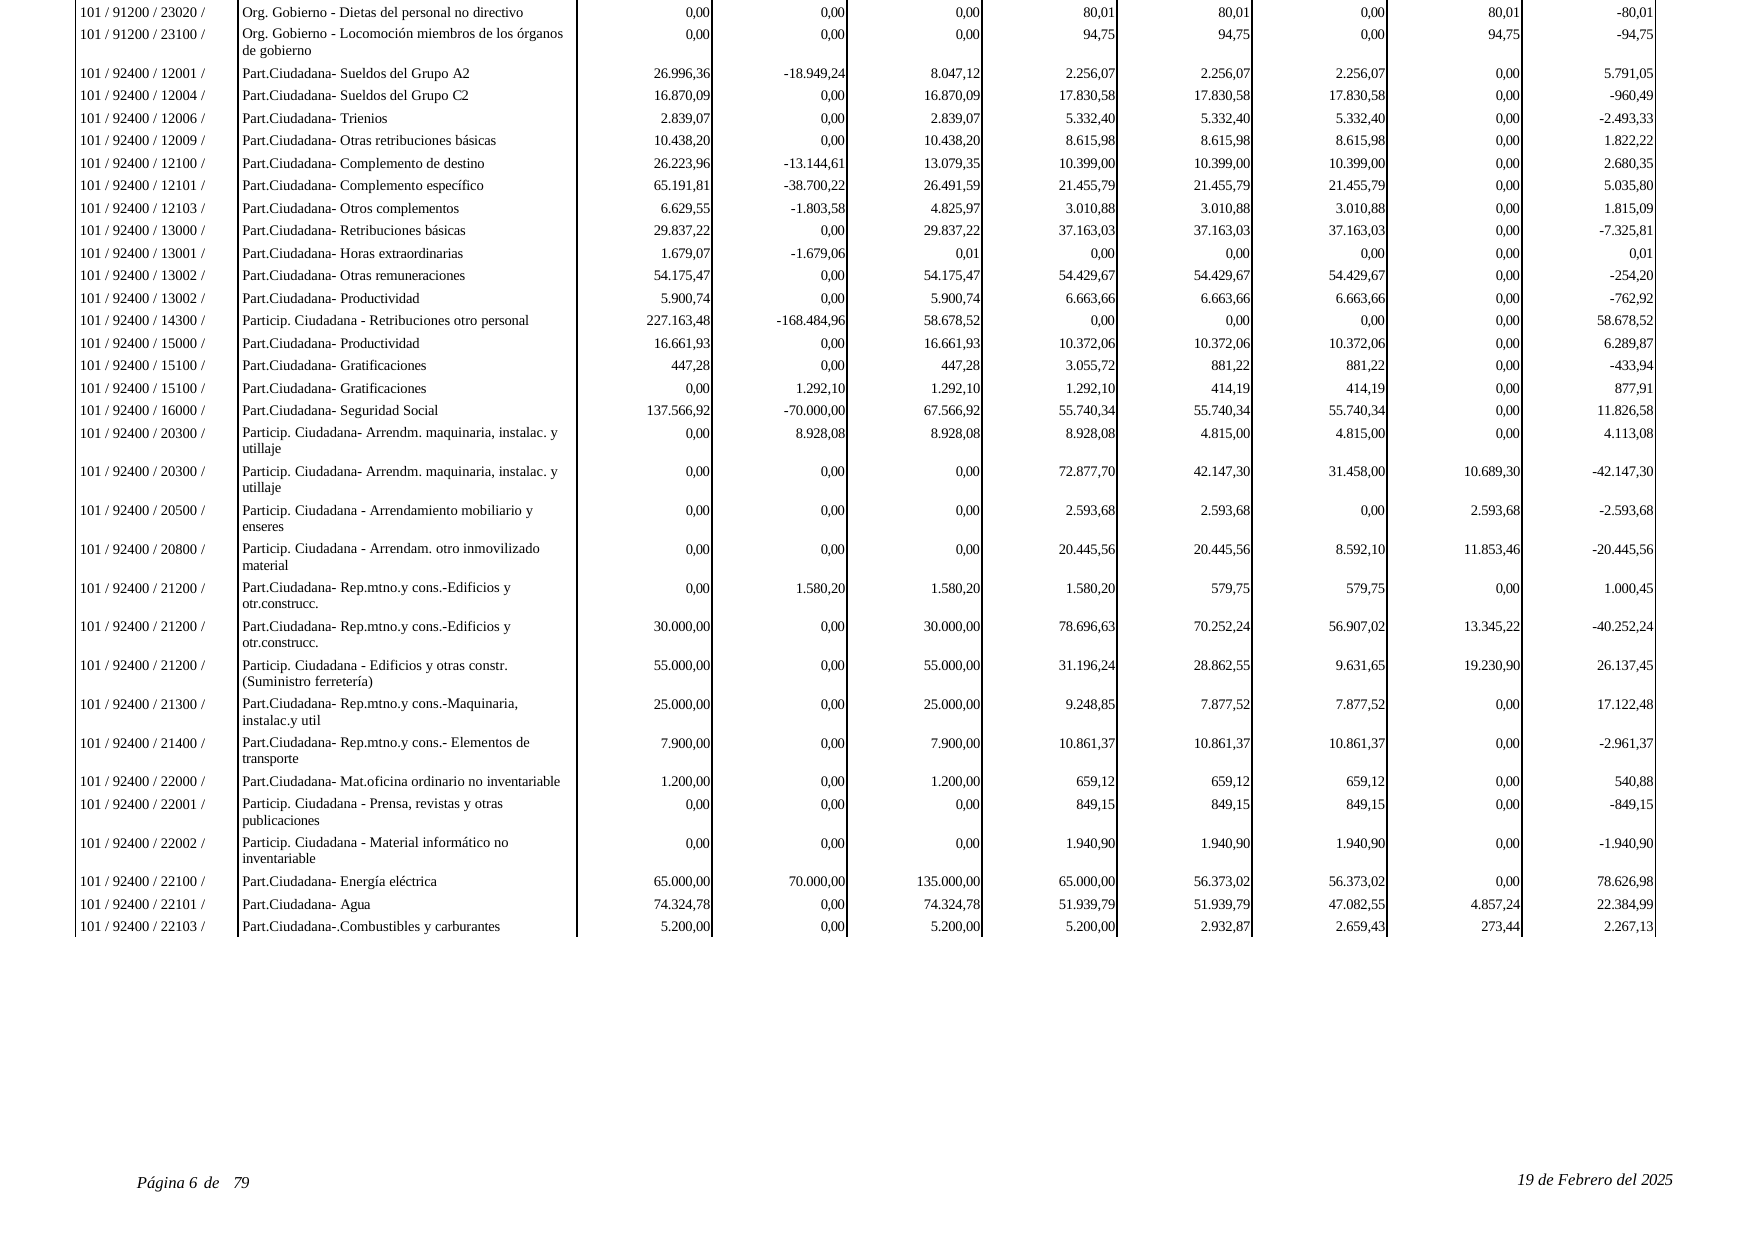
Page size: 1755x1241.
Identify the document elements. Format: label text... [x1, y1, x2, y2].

table_cell -42.147,30 [1523, 461, 1655, 499]
table_cell 579,75 [1118, 577, 1251, 616]
table_cell 25.000,00 [848, 693, 981, 732]
table_cell -2.593,68 [1523, 500, 1655, 538]
table_cell 0,00 [1253, 242, 1386, 264]
table_cell 21.455,79 [983, 175, 1116, 197]
table_cell 447,28 [848, 355, 981, 377]
table_cell Part.Ciudadana- Mat.oficina ordinario no inventariable [239, 771, 576, 793]
table_cell 101 / 92400 / 20800 / [76, 538, 237, 577]
table_cell 101 / 92400 / 21200 / [76, 655, 237, 693]
table_cell 2.593,68 [1118, 500, 1251, 538]
table_cell -13.144,61 [713, 152, 846, 174]
table_cell 30.000,00 [848, 616, 981, 654]
table_cell 0,00 [1253, 0, 1386, 23]
table_cell 101 / 92400 / 12006 / [76, 107, 237, 129]
table_cell Part.Ciudadana- Rep.mtno.y cons.-Edificios y otr.construcc. [239, 577, 576, 616]
table_cell 227.163,48 [578, 310, 711, 332]
table_cell 31.196,24 [983, 655, 1116, 693]
table_cell 55.000,00 [848, 655, 981, 693]
table_cell -94,75 [1523, 23, 1655, 62]
table_cell 0,00 [713, 461, 846, 499]
table_cell 54.429,67 [983, 265, 1116, 287]
table_cell 21.455,79 [1118, 175, 1251, 197]
table_cell 101 / 92400 / 12009 / [76, 130, 237, 152]
table_cell 101 / 92400 / 22100 / [76, 871, 237, 893]
table_cell 3.055,72 [983, 355, 1116, 377]
table_cell 0,00 [1388, 577, 1521, 616]
table_cell -18.949,24 [713, 62, 846, 84]
table_cell 579,75 [1253, 577, 1386, 616]
table_cell 54.429,67 [1253, 265, 1386, 287]
table_cell 10.399,00 [983, 152, 1116, 174]
table_cell 26.223,96 [578, 152, 711, 174]
table_cell 10.689,30 [1388, 461, 1521, 499]
table_cell 58.678,52 [1523, 310, 1655, 332]
table_cell 0,00 [1388, 832, 1521, 871]
table_cell -80,01 [1523, 0, 1655, 23]
table_cell 101 / 92400 / 14300 / [76, 310, 237, 332]
table_cell 51.939,79 [983, 893, 1116, 916]
table_cell 80,01 [1118, 0, 1251, 23]
table_cell 101 / 92400 / 22101 / [76, 893, 237, 916]
table_cell 101 / 91200 / 23020 / [76, 0, 237, 23]
table_cell 70.252,24 [1118, 616, 1251, 654]
table_cell -254,20 [1523, 265, 1655, 287]
table_cell Part.Ciudadana- Rep.mtno.y cons.-Edificios y otr.construcc. [239, 616, 576, 654]
table_cell 1.580,20 [713, 577, 846, 616]
table_cell 94,75 [1118, 23, 1251, 62]
table_cell 56.907,02 [1253, 616, 1386, 654]
table_cell 0,00 [848, 23, 981, 62]
table_cell 0,00 [983, 242, 1116, 264]
table_cell 29.837,22 [578, 220, 711, 242]
table_cell 0,00 [578, 538, 711, 577]
table_cell 0,00 [1118, 242, 1251, 264]
table_cell -7.325,81 [1523, 220, 1655, 242]
table_cell 0,00 [848, 461, 981, 499]
table_cell 37.163,03 [983, 220, 1116, 242]
table_cell 20.445,56 [1118, 538, 1251, 577]
table_cell Part.Ciudadana- Agua [239, 893, 576, 916]
table_cell 273,44 [1388, 916, 1521, 937]
table_cell 67.566,92 [848, 400, 981, 422]
table_cell 849,15 [1118, 793, 1251, 832]
table_cell 1.580,20 [983, 577, 1116, 616]
table_cell 13.345,22 [1388, 616, 1521, 654]
table_cell 2.256,07 [983, 62, 1116, 84]
table_cell 20.445,56 [983, 538, 1116, 577]
table_cell 16.661,93 [848, 332, 981, 354]
table_cell -1.679,06 [713, 242, 846, 264]
table_cell 849,15 [1253, 793, 1386, 832]
table_cell 0,00 [713, 23, 846, 62]
table_cell 29.837,22 [848, 220, 981, 242]
table_cell Org. Gobierno - Locomoción miembros de los órganos de gobierno [239, 23, 576, 62]
table_cell 17.830,58 [1118, 85, 1251, 107]
table_cell 0,00 [713, 655, 846, 693]
table_cell Part.Ciudadana-.Combustibles y carburantes [239, 916, 576, 937]
table_cell 414,19 [1253, 377, 1386, 399]
table_cell 28.862,55 [1118, 655, 1251, 693]
table_cell 10.861,37 [1118, 732, 1251, 771]
table_cell 0,00 [713, 832, 846, 871]
table_cell 58.678,52 [848, 310, 981, 332]
table_cell 65.191,81 [578, 175, 711, 197]
table_cell 4.815,00 [1253, 422, 1386, 461]
table_cell 101 / 92400 / 12001 / [76, 62, 237, 84]
table_cell Particip. Ciudadana - Retribuciones otro personal [239, 310, 576, 332]
table_cell Part.Ciudadana- Rep.mtno.y cons.-Maquinaria, instalac.y util [239, 693, 576, 732]
table_cell Particip. Ciudadana - Material informático no inventariable [239, 832, 576, 871]
table_cell 849,15 [983, 793, 1116, 832]
table_cell 101 / 92400 / 22001 / [76, 793, 237, 832]
table_cell 65.000,00 [578, 871, 711, 893]
table_cell 0,00 [848, 500, 981, 538]
table_cell 0,00 [713, 220, 846, 242]
table_cell 70.000,00 [713, 871, 846, 893]
table_cell 0,00 [1388, 400, 1521, 422]
table_cell 877,91 [1523, 377, 1655, 399]
table_cell 0,00 [1118, 310, 1251, 332]
table_cell 659,12 [1118, 771, 1251, 793]
table_cell Part.Ciudadana- Trienios [239, 107, 576, 129]
table_cell 47.082,55 [1253, 893, 1386, 916]
table_cell 21.455,79 [1253, 175, 1386, 197]
table_cell Part.Ciudadana- Gratificaciones [239, 355, 576, 377]
table_cell 7.900,00 [578, 732, 711, 771]
table_cell 1.000,45 [1523, 577, 1655, 616]
table_cell 9.631,65 [1253, 655, 1386, 693]
table_cell 10.372,06 [1253, 332, 1386, 354]
table_cell 0,00 [1388, 62, 1521, 84]
table_cell 8.047,12 [848, 62, 981, 84]
table_cell 101 / 92400 / 13002 / [76, 265, 237, 287]
table_cell -20.445,56 [1523, 538, 1655, 577]
table_cell 101 / 92400 / 21200 / [76, 616, 237, 654]
table_cell 0,00 [1388, 732, 1521, 771]
table_cell 8.592,10 [1253, 538, 1386, 577]
table_cell 2.267,13 [1523, 916, 1655, 937]
table_cell -849,15 [1523, 793, 1655, 832]
table_cell 0,00 [1388, 220, 1521, 242]
table_cell 0,00 [1388, 355, 1521, 377]
table_cell 0,00 [1388, 130, 1521, 152]
table_cell 0,00 [713, 287, 846, 309]
table_cell 56.373,02 [1118, 871, 1251, 893]
table_cell 11.853,46 [1388, 538, 1521, 577]
table_cell 0,00 [713, 538, 846, 577]
table_cell 6.663,66 [983, 287, 1116, 309]
table_cell 540,88 [1523, 771, 1655, 793]
table_cell 659,12 [1253, 771, 1386, 793]
table_cell 10.861,37 [1253, 732, 1386, 771]
table_cell Part.Ciudadana- Productividad [239, 332, 576, 354]
table_cell 26.996,36 [578, 62, 711, 84]
table_cell 2.593,68 [1388, 500, 1521, 538]
table_cell 6.663,66 [1118, 287, 1251, 309]
table_cell 0,00 [713, 616, 846, 654]
table_cell 0,00 [713, 916, 846, 937]
table_cell 25.000,00 [578, 693, 711, 732]
table_cell 10.372,06 [1118, 332, 1251, 354]
table_cell 78.626,98 [1523, 871, 1655, 893]
table_cell 26.137,45 [1523, 655, 1655, 693]
table_cell 5.200,00 [578, 916, 711, 937]
table_cell 0,00 [578, 23, 711, 62]
table_cell 101 / 92400 / 20300 / [76, 422, 237, 461]
table_cell 0,00 [1388, 871, 1521, 893]
table_cell 0,00 [1388, 287, 1521, 309]
table_cell 101 / 92400 / 12101 / [76, 175, 237, 197]
table_cell 1.940,90 [983, 832, 1116, 871]
table_cell 0,00 [578, 793, 711, 832]
table_cell 5.791,05 [1523, 62, 1655, 84]
table_cell -1.803,58 [713, 197, 846, 219]
table_cell 5.332,40 [1118, 107, 1251, 129]
table_cell 9.248,85 [983, 693, 1116, 732]
table_cell Part.Ciudadana- Complemento específico [239, 175, 576, 197]
table_cell 2.680,35 [1523, 152, 1655, 174]
table_cell 0,00 [713, 265, 846, 287]
table_cell 2.659,43 [1253, 916, 1386, 937]
table_cell -2.961,37 [1523, 732, 1655, 771]
table_cell 1.815,09 [1523, 197, 1655, 219]
table_cell 0,00 [578, 0, 711, 23]
table_cell 0,00 [713, 130, 846, 152]
table_cell 1.200,00 [578, 771, 711, 793]
table_cell 16.661,93 [578, 332, 711, 354]
table_cell 4.825,97 [848, 197, 981, 219]
table_cell -168.484,96 [713, 310, 846, 332]
table_cell 1.679,07 [578, 242, 711, 264]
table_cell 51.939,79 [1118, 893, 1251, 916]
table_cell 101 / 92400 / 15100 / [76, 355, 237, 377]
table_cell 0,00 [848, 0, 981, 23]
table_cell 26.491,59 [848, 175, 981, 197]
table_cell 65.000,00 [983, 871, 1116, 893]
table_cell 0,00 [1388, 85, 1521, 107]
table_cell Particip. Ciudadana - Arrendam. otro inmovilizado material [239, 538, 576, 577]
table_cell 37.163,03 [1118, 220, 1251, 242]
table_cell 1.292,10 [713, 377, 846, 399]
table_cell 0,00 [713, 332, 846, 354]
table_cell Particip. Ciudadana- Arrendm. maquinaria, instalac. y utillaje [239, 461, 576, 499]
table_cell 8.928,08 [713, 422, 846, 461]
table_cell 31.458,00 [1253, 461, 1386, 499]
table_cell 1.200,00 [848, 771, 981, 793]
table_cell 7.877,52 [1118, 693, 1251, 732]
table_cell 6.663,66 [1253, 287, 1386, 309]
table_cell 0,00 [578, 461, 711, 499]
table_cell 0,00 [1388, 377, 1521, 399]
table_cell 0,00 [1253, 23, 1386, 62]
table_cell 0,00 [1388, 422, 1521, 461]
table_cell 80,01 [1388, 0, 1521, 23]
table_cell 101 / 92400 / 12103 / [76, 197, 237, 219]
table_cell 5.332,40 [1253, 107, 1386, 129]
table_cell 0,00 [848, 793, 981, 832]
table_cell 0,00 [1388, 265, 1521, 287]
table_cell 72.877,70 [983, 461, 1116, 499]
table_cell 10.438,20 [848, 130, 981, 152]
table_cell 0,00 [713, 893, 846, 916]
table_cell 2.256,07 [1118, 62, 1251, 84]
table_cell 659,12 [983, 771, 1116, 793]
table_cell Part.Ciudadana- Otras retribuciones básicas [239, 130, 576, 152]
table_cell 16.870,09 [848, 85, 981, 107]
table_cell 6.629,55 [578, 197, 711, 219]
table_cell Part.Ciudadana- Otros complementos [239, 197, 576, 219]
table_cell 78.696,63 [983, 616, 1116, 654]
table_cell Part.Ciudadana- Retribuciones básicas [239, 220, 576, 242]
table_cell Part.Ciudadana- Otras remuneraciones [239, 265, 576, 287]
table_cell 0,00 [983, 310, 1116, 332]
table_cell -762,92 [1523, 287, 1655, 309]
table_cell 0,00 [713, 500, 846, 538]
table_cell 19.230,90 [1388, 655, 1521, 693]
table_cell 56.373,02 [1253, 871, 1386, 893]
table_cell 414,19 [1118, 377, 1251, 399]
table_cell 10.861,37 [983, 732, 1116, 771]
table_cell 13.079,35 [848, 152, 981, 174]
table_cell 0,00 [713, 355, 846, 377]
table_cell 3.010,88 [1118, 197, 1251, 219]
table_cell 3.010,88 [983, 197, 1116, 219]
table_cell 17.830,58 [983, 85, 1116, 107]
table_cell 94,75 [1388, 23, 1521, 62]
table_cell 80,01 [983, 0, 1116, 23]
table_cell 1.940,90 [1253, 832, 1386, 871]
table_cell 0,00 [1388, 242, 1521, 264]
table_cell 5.332,40 [983, 107, 1116, 129]
table_cell 101 / 92400 / 22103 / [76, 916, 237, 937]
table_cell 54.175,47 [848, 265, 981, 287]
table_cell Part.Ciudadana- Seguridad Social [239, 400, 576, 422]
table_cell 101 / 92400 / 15000 / [76, 332, 237, 354]
table_cell 5.200,00 [848, 916, 981, 937]
table_cell 0,00 [1388, 152, 1521, 174]
table_cell 101 / 92400 / 13002 / [76, 287, 237, 309]
table_cell 1.822,22 [1523, 130, 1655, 152]
table_cell 0,00 [1388, 197, 1521, 219]
table_cell 8.615,98 [983, 130, 1116, 152]
table_cell 101 / 92400 / 15100 / [76, 377, 237, 399]
table_cell 881,22 [1118, 355, 1251, 377]
table_cell -1.940,90 [1523, 832, 1655, 871]
table_cell 11.826,58 [1523, 400, 1655, 422]
table_cell 55.740,34 [1253, 400, 1386, 422]
table_cell 0,00 [1388, 332, 1521, 354]
table_cell 1.940,90 [1118, 832, 1251, 871]
table_cell 135.000,00 [848, 871, 981, 893]
table_cell -2.493,33 [1523, 107, 1655, 129]
table_cell 0,00 [1388, 693, 1521, 732]
table_cell 5.035,80 [1523, 175, 1655, 197]
table_cell 0,00 [1253, 500, 1386, 538]
table_cell Part.Ciudadana- Horas extraordinarias [239, 242, 576, 264]
table_cell 1.292,10 [848, 377, 981, 399]
table_cell 101 / 92400 / 13000 / [76, 220, 237, 242]
table_cell Part.Ciudadana- Sueldos del Grupo A2 [239, 62, 576, 84]
table_cell 10.372,06 [983, 332, 1116, 354]
table_cell 881,22 [1253, 355, 1386, 377]
table_cell -38.700,22 [713, 175, 846, 197]
table_cell 37.163,03 [1253, 220, 1386, 242]
table_cell 4.857,24 [1388, 893, 1521, 916]
table_cell Part.Ciudadana- Complemento de destino [239, 152, 576, 174]
table_cell 7.877,52 [1253, 693, 1386, 732]
table_cell 0,00 [578, 377, 711, 399]
table_cell 1.580,20 [848, 577, 981, 616]
table_cell 0,00 [578, 577, 711, 616]
table_cell 8.928,08 [848, 422, 981, 461]
table_cell Particip. Ciudadana - Arrendamiento mobiliario y enseres [239, 500, 576, 538]
table_cell 0,00 [1388, 175, 1521, 197]
table_cell Part.Ciudadana- Productividad [239, 287, 576, 309]
table_cell 5.900,74 [578, 287, 711, 309]
table_cell 2.256,07 [1253, 62, 1386, 84]
table_cell 55.000,00 [578, 655, 711, 693]
table_cell Particip. Ciudadana - Prensa, revistas y otras publicaciones [239, 793, 576, 832]
table_cell 0,00 [578, 832, 711, 871]
table_cell -433,94 [1523, 355, 1655, 377]
table_cell 0,00 [1253, 310, 1386, 332]
table_cell 55.740,34 [983, 400, 1116, 422]
table_cell 8.928,08 [983, 422, 1116, 461]
table_cell 101 / 92400 / 13001 / [76, 242, 237, 264]
table_cell 0,00 [713, 793, 846, 832]
table_cell Part.Ciudadana- Energía eléctrica [239, 871, 576, 893]
table_cell 22.384,99 [1523, 893, 1655, 916]
table_cell 10.438,20 [578, 130, 711, 152]
table_cell 10.399,00 [1118, 152, 1251, 174]
table_cell 101 / 92400 / 21200 / [76, 577, 237, 616]
table_cell 101 / 92400 / 20500 / [76, 500, 237, 538]
table_cell 5.200,00 [983, 916, 1116, 937]
table_cell 101 / 92400 / 22000 / [76, 771, 237, 793]
table_cell 0,00 [1388, 793, 1521, 832]
table_cell 42.147,30 [1118, 461, 1251, 499]
table_cell Part.Ciudadana- Rep.mtno.y cons.- Elementos de transporte [239, 732, 576, 771]
table_cell Particip. Ciudadana - Edificios y otras constr. (Suministro ferretería) [239, 655, 576, 693]
table_cell 0,01 [1523, 242, 1655, 264]
table_cell 2.839,07 [578, 107, 711, 129]
table_cell 17.830,58 [1253, 85, 1386, 107]
table_cell 101 / 91200 / 23100 / [76, 23, 237, 62]
table_cell 4.815,00 [1118, 422, 1251, 461]
table_cell Part.Ciudadana- Gratificaciones [239, 377, 576, 399]
table_cell 3.010,88 [1253, 197, 1386, 219]
table_cell Org. Gobierno - Dietas del personal no directivo [239, 0, 576, 23]
table_cell 54.429,67 [1118, 265, 1251, 287]
table_cell -70.000,00 [713, 400, 846, 422]
table_cell 54.175,47 [578, 265, 711, 287]
table_cell Particip. Ciudadana- Arrendm. maquinaria, instalac. y utillaje [239, 422, 576, 461]
table_cell 0,00 [713, 0, 846, 23]
table_cell 137.566,92 [578, 400, 711, 422]
table_cell 0,00 [578, 500, 711, 538]
table_cell 0,00 [1388, 107, 1521, 129]
table_cell 0,00 [578, 422, 711, 461]
table_cell 101 / 92400 / 12100 / [76, 152, 237, 174]
table_cell 7.900,00 [848, 732, 981, 771]
table_cell 0,00 [713, 85, 846, 107]
table_cell -960,49 [1523, 85, 1655, 107]
table_cell 2.839,07 [848, 107, 981, 129]
table_cell 0,01 [848, 242, 981, 264]
table_cell 8.615,98 [1253, 130, 1386, 152]
table_cell 30.000,00 [578, 616, 711, 654]
table_cell 101 / 92400 / 16000 / [76, 400, 237, 422]
table_cell 101 / 92400 / 20300 / [76, 461, 237, 499]
table_cell 74.324,78 [578, 893, 711, 916]
table_cell -40.252,24 [1523, 616, 1655, 654]
table_cell 101 / 92400 / 21300 / [76, 693, 237, 732]
table_cell 10.399,00 [1253, 152, 1386, 174]
table_cell 2.932,87 [1118, 916, 1251, 937]
table_cell 74.324,78 [848, 893, 981, 916]
table_cell 0,00 [848, 538, 981, 577]
table_cell 101 / 92400 / 12004 / [76, 85, 237, 107]
table_cell 0,00 [713, 693, 846, 732]
table_cell 0,00 [1388, 771, 1521, 793]
table_cell 55.740,34 [1118, 400, 1251, 422]
table_cell 17.122,48 [1523, 693, 1655, 732]
table_cell 101 / 92400 / 21400 / [76, 732, 237, 771]
table_cell 0,00 [713, 732, 846, 771]
table_cell 94,75 [983, 23, 1116, 62]
table_cell 6.289,87 [1523, 332, 1655, 354]
table_cell 16.870,09 [578, 85, 711, 107]
table_cell 0,00 [1388, 310, 1521, 332]
table_cell 4.113,08 [1523, 422, 1655, 461]
table_cell 8.615,98 [1118, 130, 1251, 152]
table_cell 5.900,74 [848, 287, 981, 309]
table_cell 0,00 [848, 832, 981, 871]
table_cell 101 / 92400 / 22002 / [76, 832, 237, 871]
table_cell 0,00 [713, 771, 846, 793]
table_cell Part.Ciudadana- Sueldos del Grupo C2 [239, 85, 576, 107]
table_cell 0,00 [713, 107, 846, 129]
table_cell 1.292,10 [983, 377, 1116, 399]
table_cell 447,28 [578, 355, 711, 377]
table_cell 2.593,68 [983, 500, 1116, 538]
